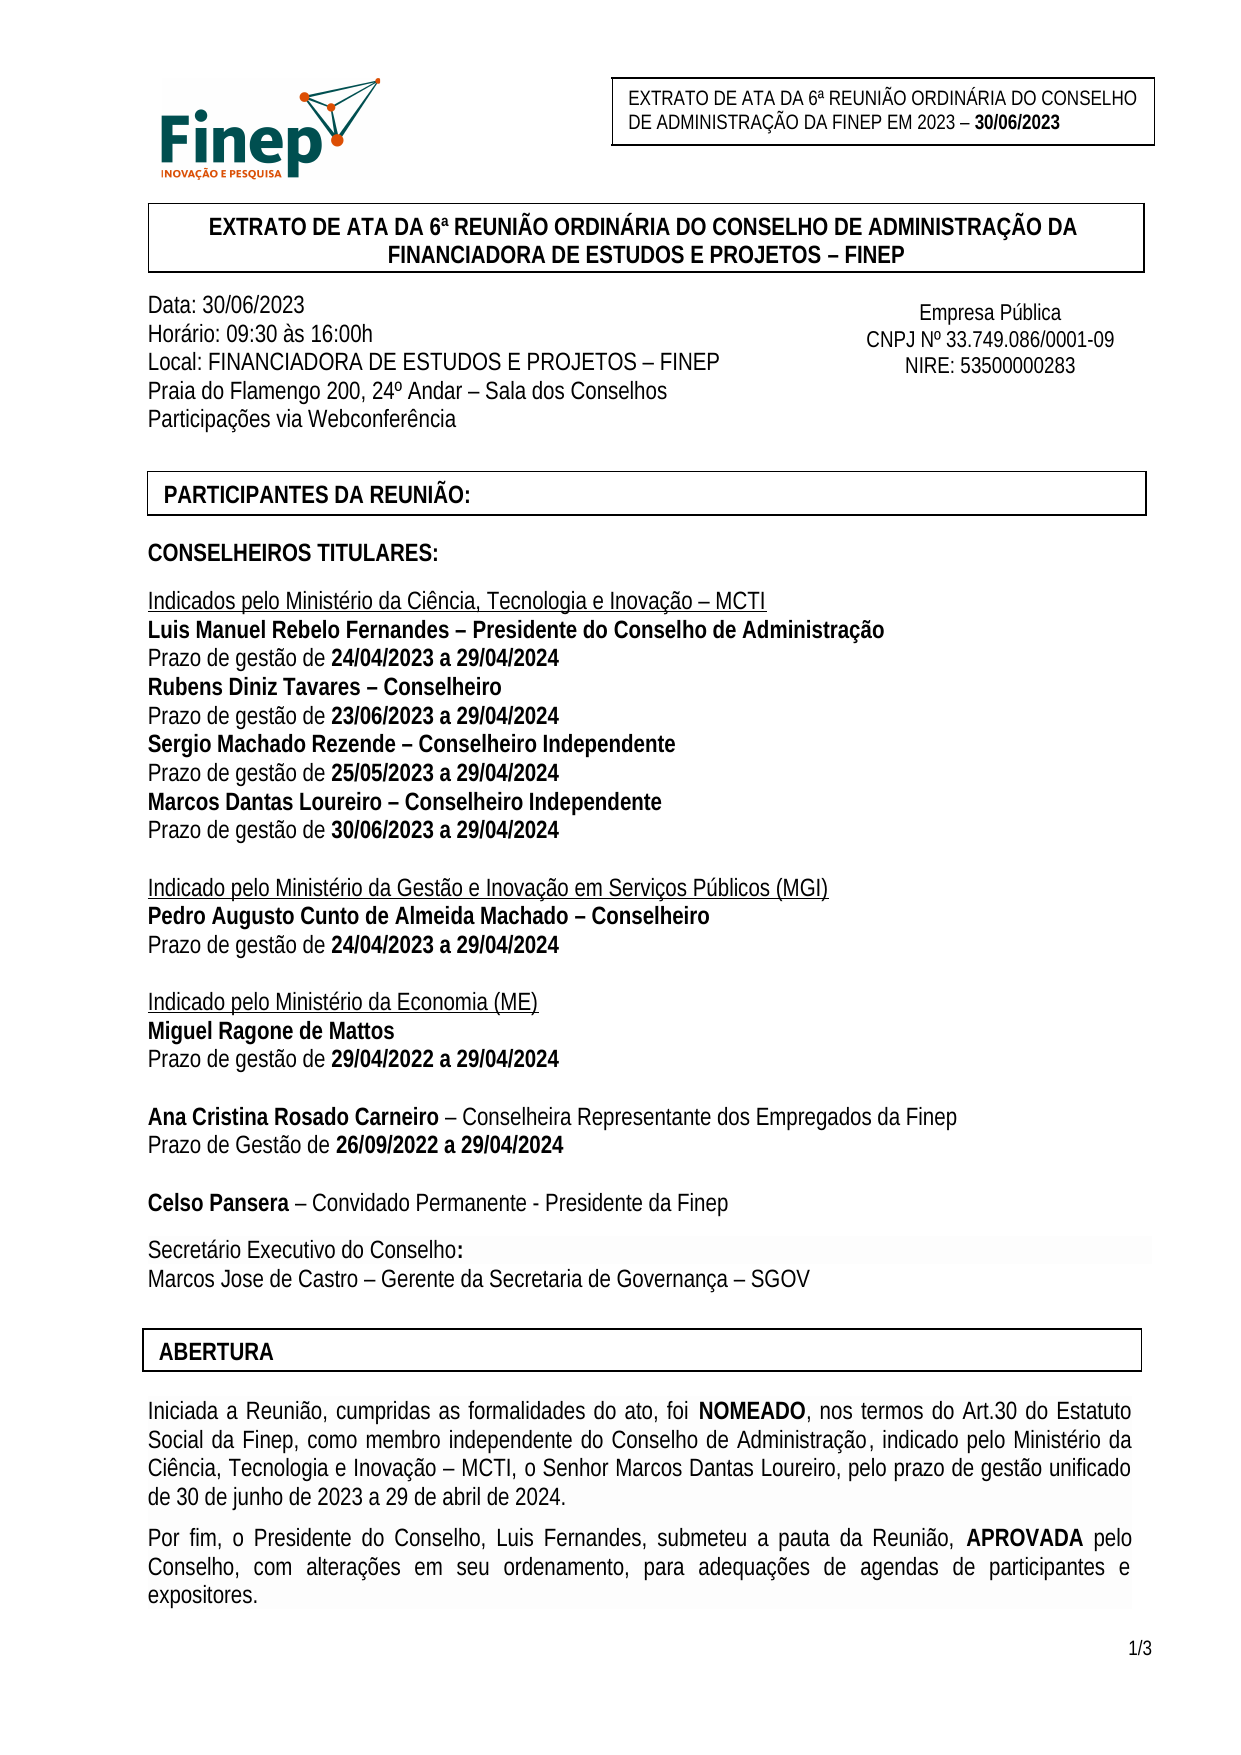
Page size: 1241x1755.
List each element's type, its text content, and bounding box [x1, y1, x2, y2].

text Horário: 09:30 às 16:00h [148, 318, 839, 347]
text PARTICIPANTES DA REUNIÃO: [163, 480, 1130, 507]
text Secretário Executivo do Conselho: [148, 1236, 1152, 1264]
text [1141, 318, 1206, 347]
text Miguel Ragone de Mattos [148, 1016, 1152, 1044]
text NIRE: 53500000283 [854, 352, 1126, 378]
text Local: FINANCIADORA DE ESTUDOS E PROJETOS – FINEP [148, 347, 839, 376]
text CNPJ Nº 33.749.086/0001-09 [854, 326, 1126, 352]
text Iniciada a Reunião, cumpridas as formalidades do ato, foi NOMEADO, nos termos do Art.30 do Estatuto Social da Finep, como membro independente do Conselho de Administração, indicado pelo Ministério da Ciência, Tecnologia e Inovação – MCTI, o Senhor Marcos Dantas Loureiro, pelo prazo de gestão unificado de 30 de junho de 2023 a 29 de abril de 2024. [148, 1396, 1132, 1511]
text Pedro Augusto Cunto de Almeida Machado – Conselheiro [148, 901, 1152, 930]
text FINANCIADORA DE ESTUDOS E PROJETOS – FINEP [164, 240, 1128, 264]
text Celso Pansera – Convidado Permanente - Presidente da Finep [148, 1188, 1152, 1216]
text Luis Manuel Rebelo Fernandes – Presidente do Conselho de Administração [148, 615, 1152, 643]
text Data: 30/06/2023 [148, 290, 1152, 398]
text Sergio Machado Rezende – Conselheiro Independente [148, 729, 1152, 758]
text Marcos Jose de Castro – Gerente da Secretaria de Governança – SGOV [148, 1264, 1162, 1293]
text Praia do Flamengo 200, 24º Andar – Sala dos Conselhos [148, 376, 1206, 404]
text Ana Cristina Rosado Carneiro – Conselheira Representante dos Empregados da Finep [148, 1102, 1152, 1130]
text Indicado pelo Ministério da Gestão e Inovação em Serviços Públicos (MGI) [148, 873, 1162, 901]
text Prazo de gestão de 29/04/2022 a 29/04/2024 [148, 1044, 1152, 1073]
text Prazo de gestão de 25/05/2023 a 29/04/2024 [148, 758, 1152, 787]
text Participações via Webconferência [148, 404, 1206, 433]
text Prazo de gestão de 30/06/2023 a 29/04/2024 [148, 815, 1152, 844]
text Prazo de gestão de 24/04/2023 a 29/04/2024 [148, 930, 1152, 958]
text Prazo de gestão de 24/04/2023 a 29/04/2024 [148, 643, 1152, 672]
text Rubens Diniz Tavares – Conselheiro [148, 672, 1152, 701]
text Prazo de Gestão de 26/09/2022 a 29/04/2024 [148, 1130, 1152, 1159]
text Prazo de gestão de 23/06/2023 a 29/04/2024 [148, 701, 1152, 729]
text Por fim, o Presidente do Conselho, Luis Fernandes, submeteu a pauta da Reunião, APROVADA pelo Conselho, com alterações em seu ordenamento, para adequações de agendas de participantes e expositores. [148, 1523, 1132, 1609]
text Empresa Pública [854, 299, 1126, 326]
text Indicado pelo Ministério da Economia (ME) [148, 987, 1162, 1016]
text EXTRATO DE ATA DA 6ª REUNIÃO ORDINÁRIA DO CONSELHO DE ADMINISTRAÇÃO DA [164, 212, 1128, 240]
text [1141, 347, 1206, 376]
text Indicados pelo Ministério da Ciência, Tecnologia e Inovação – MCTI [148, 586, 1152, 615]
text CONSELHEIROS TITULARES: [148, 538, 1152, 567]
text ABERTURA [159, 1337, 1126, 1363]
text Marcos Dantas Loureiro – Conselheiro Independente [148, 787, 1152, 815]
